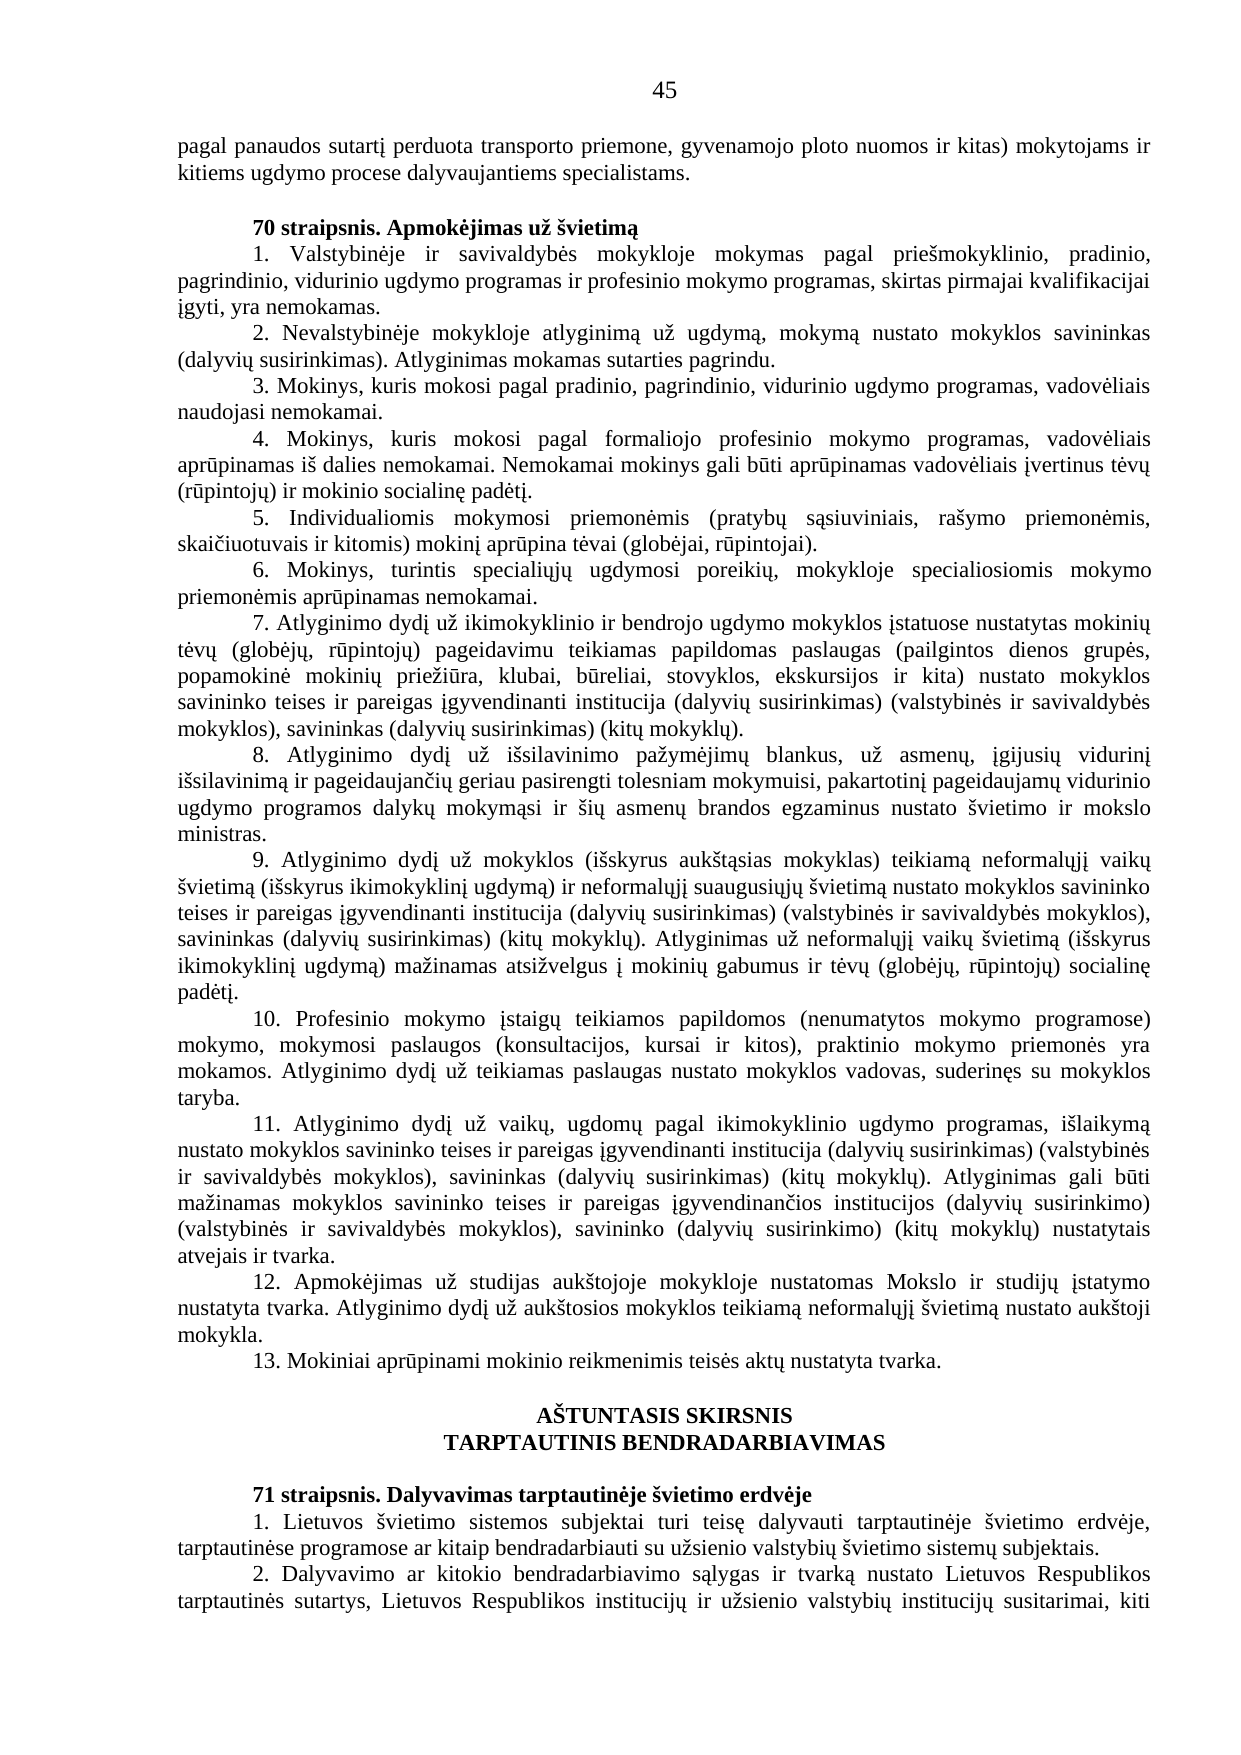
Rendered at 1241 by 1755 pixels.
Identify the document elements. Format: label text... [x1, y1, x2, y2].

text 70 straipsnis. Apmokėjimas už švietimą [177, 214, 1152, 240]
text 13. Mokiniai aprūpinami mokinio reikmenimis teisės aktų nustatyta tvarka. [177, 1347, 1152, 1373]
text 8. Atlyginimo dydį už išsilavinimo pažymėjimų blankus, už asmenų, įgijusių vidurinį išsilavinimą ir pageidaujančių geriau pasirengti tolesniam mokymuisi, pakartotinį pageidaujamų vidurinio ugdymo programos dalykų mokymąsi ir šių asmenų brandos egzaminus nustato švietimo ir mokslo ministras. [177, 741, 1152, 846]
text TARPTAUTINIS BENDRADARBIAVIMAS [177, 1429, 1152, 1455]
text 11. Atlyginimo dydį už vaikų, ugdomų pagal ikimokyklinio ugdymo programas, išlaikymą nustato mokyklos savininko teises ir pareigas įgyvendinanti institucija (dalyvių susirinkimas) (valstybinės ir savivaldybės mokyklos), savininkas (dalyvių susirinkimas) (kitų mokyklų). Atlyginimas gali būti mažinamas mokyklos savininko teises ir pareigas įgyvendinančios institucijos (dalyvių susirinkimo) (valstybinės ir savivaldybės mokyklos), savininko (dalyvių susirinkimo) (kitų mokyklų) nustatytais atvejais ir tvarka. [177, 1110, 1152, 1268]
text 2. Nevalstybinėje mokykloje atlyginimą už ugdymą, mokymą nustato mokyklos savininkas (dalyvių susirinkimas). Atlyginimas mokamas sutarties pagrindu. [177, 319, 1152, 372]
text 10. Profesinio mokymo įstaigų teikiamos papildomos (nenumatytos mokymo programose) mokymo, mokymosi paslaugos (konsultacijos, kursai ir kitos), praktinio mokymo priemonės yra mokamos. Atlyginimo dydį už teikiamas paslaugas nustato mokyklos vadovas, suderinęs su mokyklos taryba. [177, 1004, 1152, 1110]
text 71 straipsnis. Dalyvavimas tarptautinėje švietimo erdvėje [177, 1481, 1152, 1508]
text 1. Lietuvos švietimo sistemos subjektai turi teisę dalyvauti tarptautinėje švietimo erdvėje, tarptautinėse programose ar kitaip bendradarbiauti su užsienio valstybių švietimo sistemų subjektais. [177, 1508, 1152, 1560]
text pagal panaudos sutartį perduota transporto priemone, gyvenamojo ploto nuomos ir kitas) mokytojams ir kitiems ugdymo procese dalyvaujantiems specialistams. [177, 132, 1152, 185]
text AŠTUNTASIS SKIRSNIS [177, 1402, 1152, 1429]
text 7. Atlyginimo dydį už ikimokyklinio ir bendrojo ugdymo mokyklos įstatuose nustatytas mokinių tėvų (globėjų, rūpintojų) pageidavimu teikiamas papildomas paslaugas (pailgintos dienos grupės, popamokinė mokinių priežiūra, klubai, būreliai, stovyklos, ekskursijos ir kita) nustato mokyklos savininko teises ir pareigas įgyvendinanti institucija (dalyvių susirinkimas) (valstybinės ir savivaldybės mokyklos), savininkas (dalyvių susirinkimas) (kitų mokyklų). [177, 609, 1152, 741]
text 1. Valstybinėje ir savivaldybės mokykloje mokymas pagal priešmokyklinio, pradinio, pagrindinio, vidurinio ugdymo programas ir profesinio mokymo programas, skirtas pirmajai kvalifikacijai įgyti, yra nemokamas. [177, 240, 1152, 319]
text 4. Mokinys, kuris mokosi pagal formaliojo profesinio mokymo programas, vadovėliais aprūpinamas iš dalies nemokamai. Nemokamai mokinys gali būti aprūpinamas vadovėliais įvertinus tėvų (rūpintojų) ir mokinio socialinę padėtį. [177, 425, 1152, 504]
text 3. Mokinys, kuris mokosi pagal pradinio, pagrindinio, vidurinio ugdymo programas, vadovėliais naudojasi nemokamai. [177, 372, 1152, 425]
text 12. Apmokėjimas už studijas aukštojoje mokykloje nustatomas Mokslo ir studijų įstatymo nustatyta tvarka. Atlyginimo dydį už aukštosios mokyklos teikiamą neformalųjį švietimą nustato aukštoji mokykla. [177, 1268, 1152, 1347]
text 6. Mokinys, turintis specialiųjų ugdymosi poreikių, mokykloje specialiosiomis mokymo priemonėmis aprūpinamas nemokamai. [177, 557, 1152, 609]
text 5. Individualiomis mokymosi priemonėmis (pratybų sąsiuviniais, rašymo priemonėmis, skaičiuotuvais ir kitomis) mokinį aprūpina tėvai (globėjai, rūpintojai). [177, 504, 1152, 557]
text 2. Dalyvavimo ar kitokio bendradarbiavimo sąlygas ir tvarką nustato Lietuvos Respublikos tarptautinės sutartys, Lietuvos Respublikos institucijų ir užsienio valstybių institucijų susitarimai, kiti [177, 1560, 1152, 1613]
text 9. Atlyginimo dydį už mokyklos (išskyrus aukštąsias mokyklas) teikiamą neformalųjį vaikų švietimą (išskyrus ikimokyklinį ugdymą) ir neformalųjį suaugusiųjų švietimą nustato mokyklos savininko teises ir pareigas įgyvendinanti institucija (dalyvių susirinkimas) (valstybinės ir savivaldybės mokyklos), savininkas (dalyvių susirinkimas) (kitų mokyklų). Atlyginimas už neformalųjį vaikų švietimą (išskyrus ikimokyklinį ugdymą) mažinamas atsižvelgus į mokinių gabumus ir tėvų (globėjų, rūpintojų) socialinę padėtį. [177, 846, 1152, 1004]
